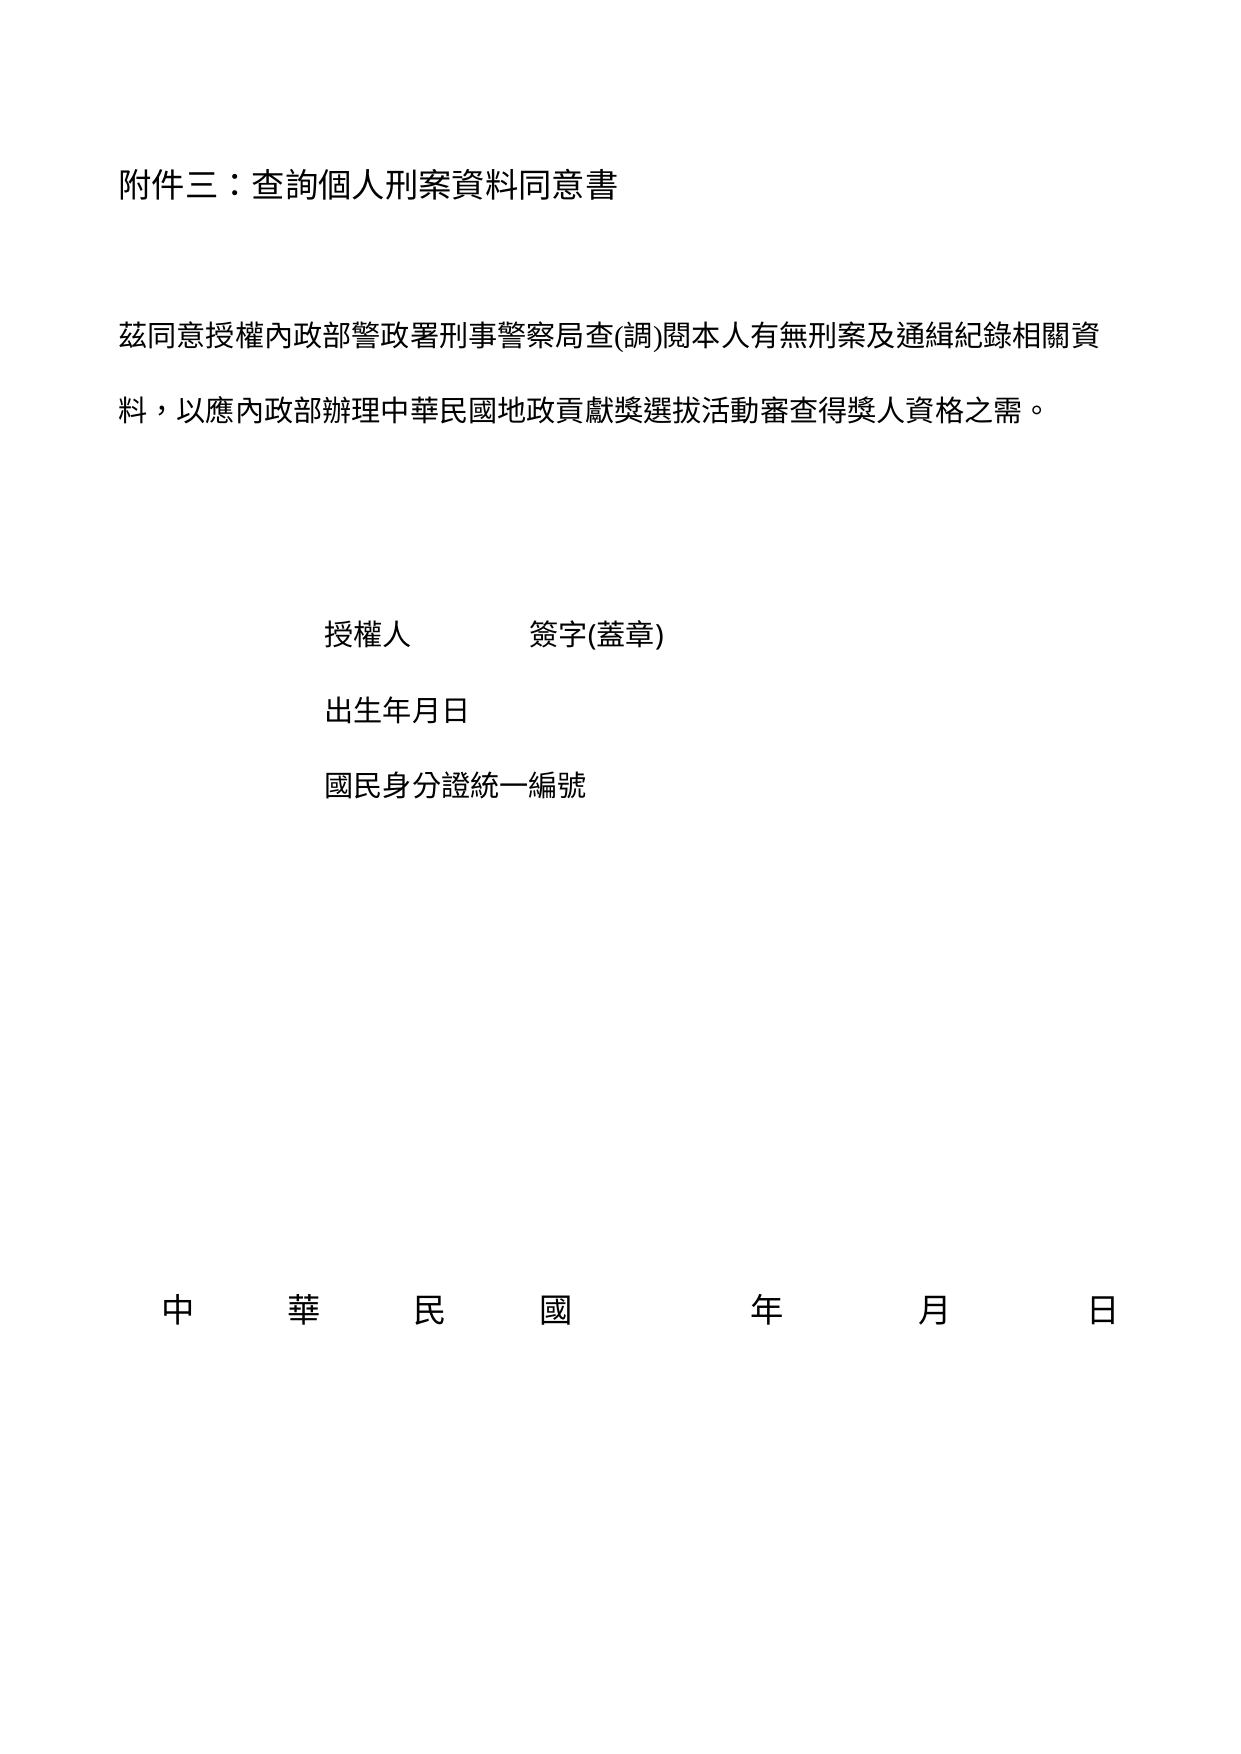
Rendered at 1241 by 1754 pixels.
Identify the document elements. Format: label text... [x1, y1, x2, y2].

text 出生年月日 [118, 671, 1122, 746]
text 國民身分證統一編號 [118, 746, 1122, 821]
text 授權人 簽字(蓋章) [118, 596, 1122, 671]
text 茲同意授權內政部警政署刑事警察局查(調)閱本人有無刑案及通緝紀錄相關資料，以應內政部辦理中華民國地政貢獻獎選拔活動審查得獎人資格之需。 [118, 296, 1122, 446]
text 附件三：查詢個人刑案資料同意書 [118, 146, 1122, 221]
text 中 華 民 國 年 月 日 [118, 1271, 1122, 1346]
